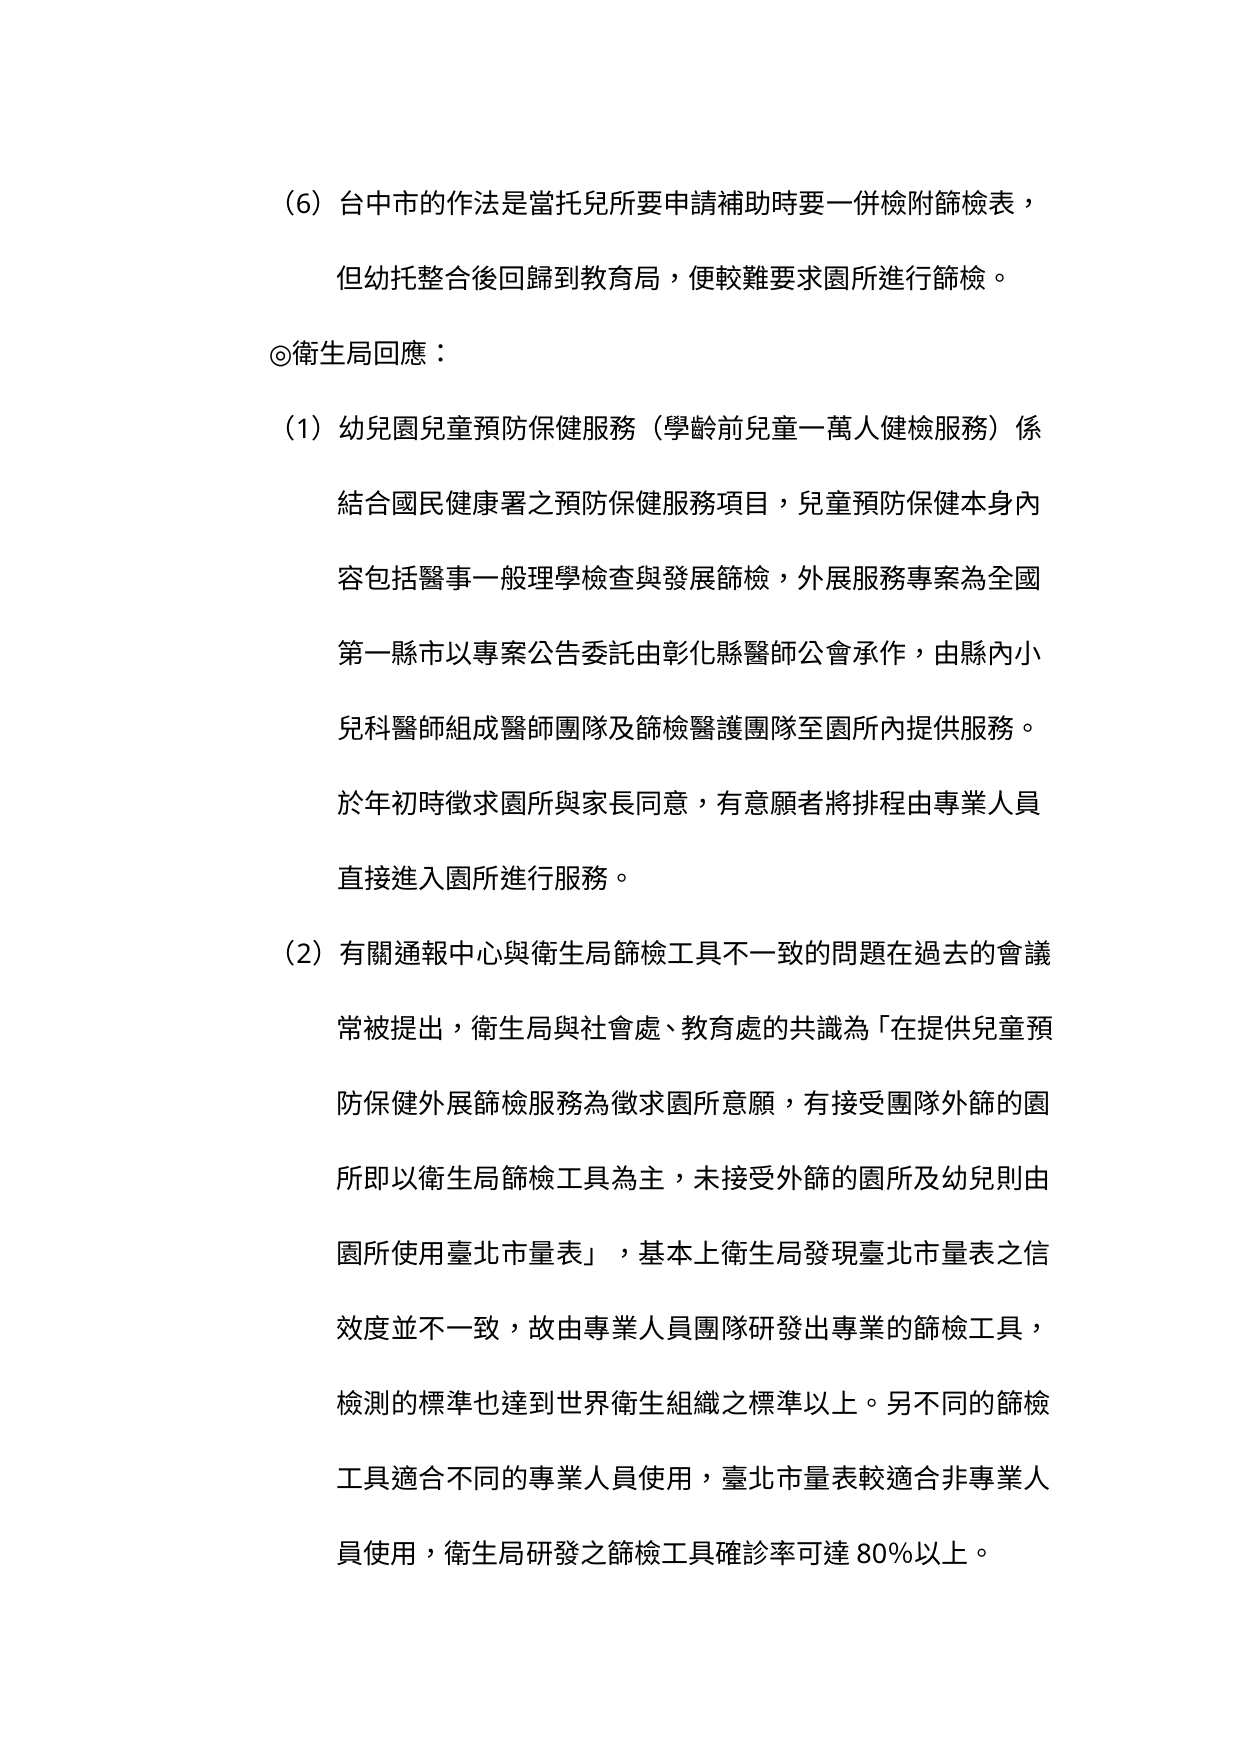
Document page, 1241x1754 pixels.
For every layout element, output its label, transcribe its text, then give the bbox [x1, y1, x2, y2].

text （1）幼兒園兒童預防保健服務（學齡前兒童一萬人健檢服務）係結合國民健康署之預防保健服務項目，兒童預防保健本身內容包括醫事一般理學檢查與發展篩檢，外展服務專案為全國第一縣市以專案公告委託由彰化縣醫師公會承作，由縣內小兒科醫師組成醫師團隊及篩檢醫護團隊至園所內提供服務。於年初時徵求園所與家長同意，有意願者將排程由專業人員直接進入園所進行服務。 [268, 389, 1053, 914]
text （2）有關通報中心與衛生局篩檢工具不一致的問題在過去的會議常被提出，衛生局與社會處、教育處的共識為「在提供兒童預防保健外展篩檢服務為徵求園所意願，有接受團隊外篩的園所即以衛生局篩檢工具為主，未接受外篩的園所及幼兒則由園所使用臺北市量表」，基本上衛生局發現臺北市量表之信效度並不一致，故由專業人員團隊研發出專業的篩檢工具，檢測的標準也達到世界衛生組織之標準以上。另不同的篩檢工具適合不同的專業人員使用，臺北市量表較適合非專業人員使用，衛生局研發之篩檢工具確診率可達80％以上。 [268, 914, 1053, 1589]
text （6）台中市的作法是當托兒所要申請補助時要一併檢附篩檢表，但幼托整合後回歸到教育局，便較難要求園所進行篩檢。 [268, 164, 1053, 314]
text ◎衛生局回應： [268, 314, 1053, 389]
